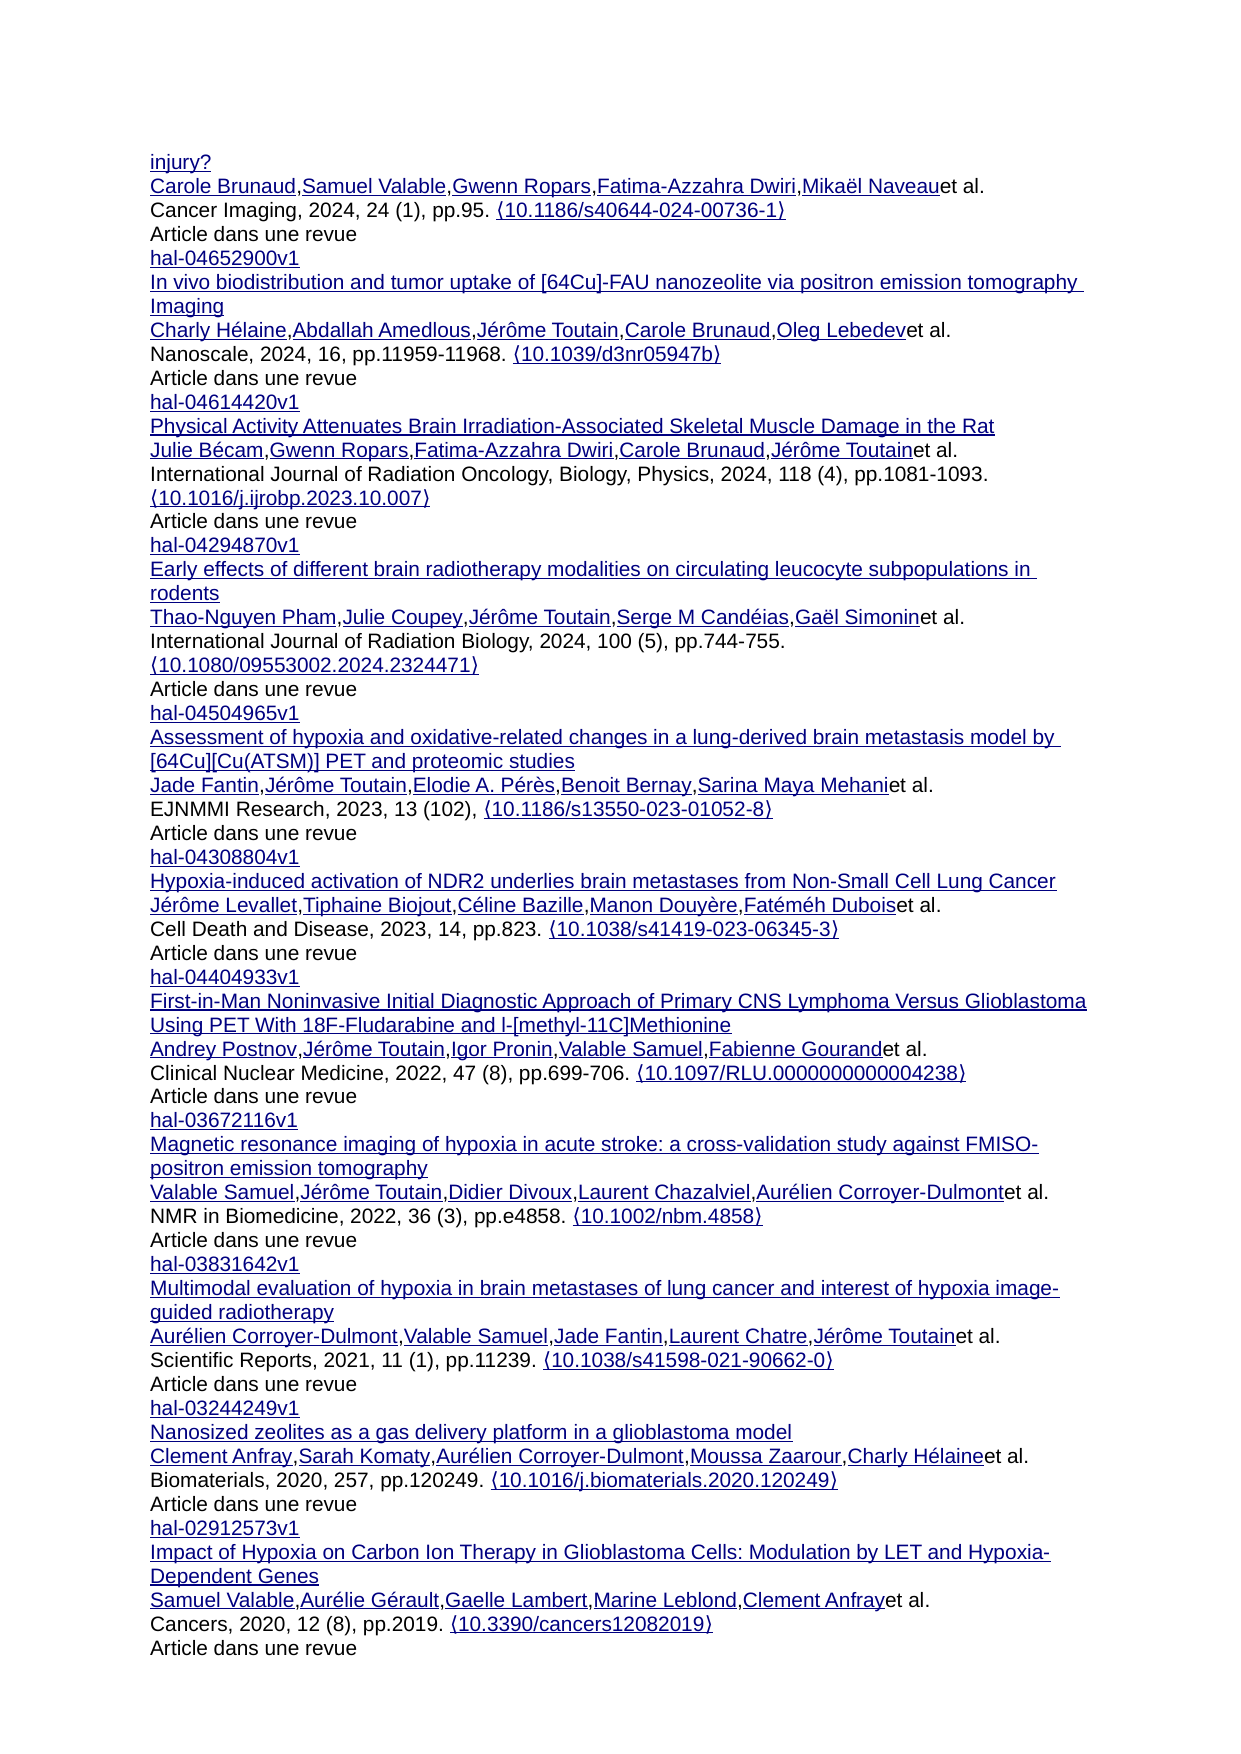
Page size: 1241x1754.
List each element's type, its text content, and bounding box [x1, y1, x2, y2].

table_cell First-in-Man Noninvasive Initial Diagnostic Approach of Primary CNS Lymphoma Versus Glioblastoma Using PET With 18F-Fludarabine and l-[methyl-11C]Methionine Andrey Postnov,Jérôme Toutain,Igor Pronin,Valable Samuel,Fabienne Gourandet al. Clinical Nuclear Medicine, 2022, 47 (8), pp.699-706. ⟨10.1097/RLU.0000000000004238⟩ Article dans une revue hal-03672116v1 [150, 989, 1090, 1132]
table_cell Hypoxia-induced activation of NDR2 underlies brain metastases from Non-Small Cell Lung Cancer Jérôme Levallet,Tiphaine Biojout,Céline Bazille,Manon Douyère,Fatéméh Duboiset al. Cell Death and Disease, 2023, 14, pp.823. ⟨10.1038/s41419-023-06345-3⟩ Article dans une revue hal-04404933v1 [150, 869, 1090, 988]
table_cell In vivo biodistribution and tumor uptake of [64Cu]-FAU nanozeolite via positron emission tomography Imaging Charly Hélaine,Abdallah Amedlous,Jérôme Toutain,Carole Brunaud,Oleg Lebedevet al. Nanoscale, 2024, 16, pp.11959-11968. ⟨10.1039/d3nr05947b⟩ Article dans une revue hal-04614420v1 [150, 270, 1090, 413]
table_cell injury? Carole Brunaud,Samuel Valable,Gwenn Ropars,Fatima-Azzahra Dwiri,Mikaël Naveauet al. Cancer Imaging, 2024, 24 (1), pp.95. ⟨10.1186/s40644-024-00736-1⟩ Article dans une revue hal-04652900v1 [150, 150, 1090, 270]
table_cell Multimodal evaluation of hypoxia in brain metastases of lung cancer and interest of hypoxia image-guided radiotherapy Aurélien Corroyer-Dulmont,Valable Samuel,Jade Fantin,Laurent Chatre,Jérôme Toutainet al. Scientific Reports, 2021, 11 (1), pp.11239. ⟨10.1038/s41598-021-90662-0⟩ Article dans une revue hal-03244249v1 [150, 1276, 1090, 1420]
table_cell Impact of Hypoxia on Carbon Ion Therapy in Glioblastoma Cells: Modulation by LET and Hypoxia-Dependent Genes Samuel Valable,Aurélie Gérault,Gaelle Lambert,Marine Leblond,Clement Anfrayet al. Cancers, 2020, 12 (8), pp.2019. ⟨10.3390/cancers12082019⟩ Article dans une revue [150, 1540, 1090, 1659]
table_cell Magnetic resonance imaging of hypoxia in acute stroke: a cross‐validation study against FMISO‐positron emission tomography Valable Samuel,Jérôme Toutain,Didier Divoux,Laurent Chazalviel,Aurélien Corroyer-Dulmontet al. NMR in Biomedicine, 2022, 36 (3), pp.e4858. ⟨10.1002/nbm.4858⟩ Article dans une revue hal-03831642v1 [150, 1132, 1090, 1276]
table_cell Nanosized zeolites as a gas delivery platform in a glioblastoma model Clement Anfray,Sarah Komaty,Aurélien Corroyer-Dulmont,Moussa Zaarour,Charly Hélaineet al. Biomaterials, 2020, 257, pp.120249. ⟨10.1016/j.biomaterials.2020.120249⟩ Article dans une revue hal-02912573v1 [150, 1420, 1090, 1539]
table_cell Early effects of different brain radiotherapy modalities on circulating leucocyte subpopulations in rodents Thao-Nguyen Pham,Julie Coupey,Jérôme Toutain,Serge M Candéias,Gaël Simoninet al. International Journal of Radiation Biology, 2024, 100 (5), pp.744-755. ⟨10.1080/09553002.2024.2324471⟩ Article dans une revue hal-04504965v1 [150, 557, 1090, 725]
table_cell Assessment of hypoxia and oxidative-related changes in a lung-derived brain metastasis model by [64Cu][Cu(ATSM)] PET and proteomic studies Jade Fantin,Jérôme Toutain,Elodie A. Pérès,Benoit Bernay,Sarina Maya Mehaniet al. EJNMMI Research, 2023, 13 (102), ⟨10.1186/s13550-023-01052-8⟩ Article dans une revue hal-04308804v1 [150, 725, 1090, 869]
table_cell Physical Activity Attenuates Brain Irradiation-Associated Skeletal Muscle Damage in the Rat Julie Bécam,Gwenn Ropars,Fatima-Azzahra Dwiri,Carole Brunaud,Jérôme Toutainet al. International Journal of Radiation Oncology, Biology, Physics, 2024, 118 (4), pp.1081-1093. ⟨10.1016/j.ijrobp.2023.10.007⟩ Article dans une revue hal-04294870v1 [150, 414, 1090, 557]
